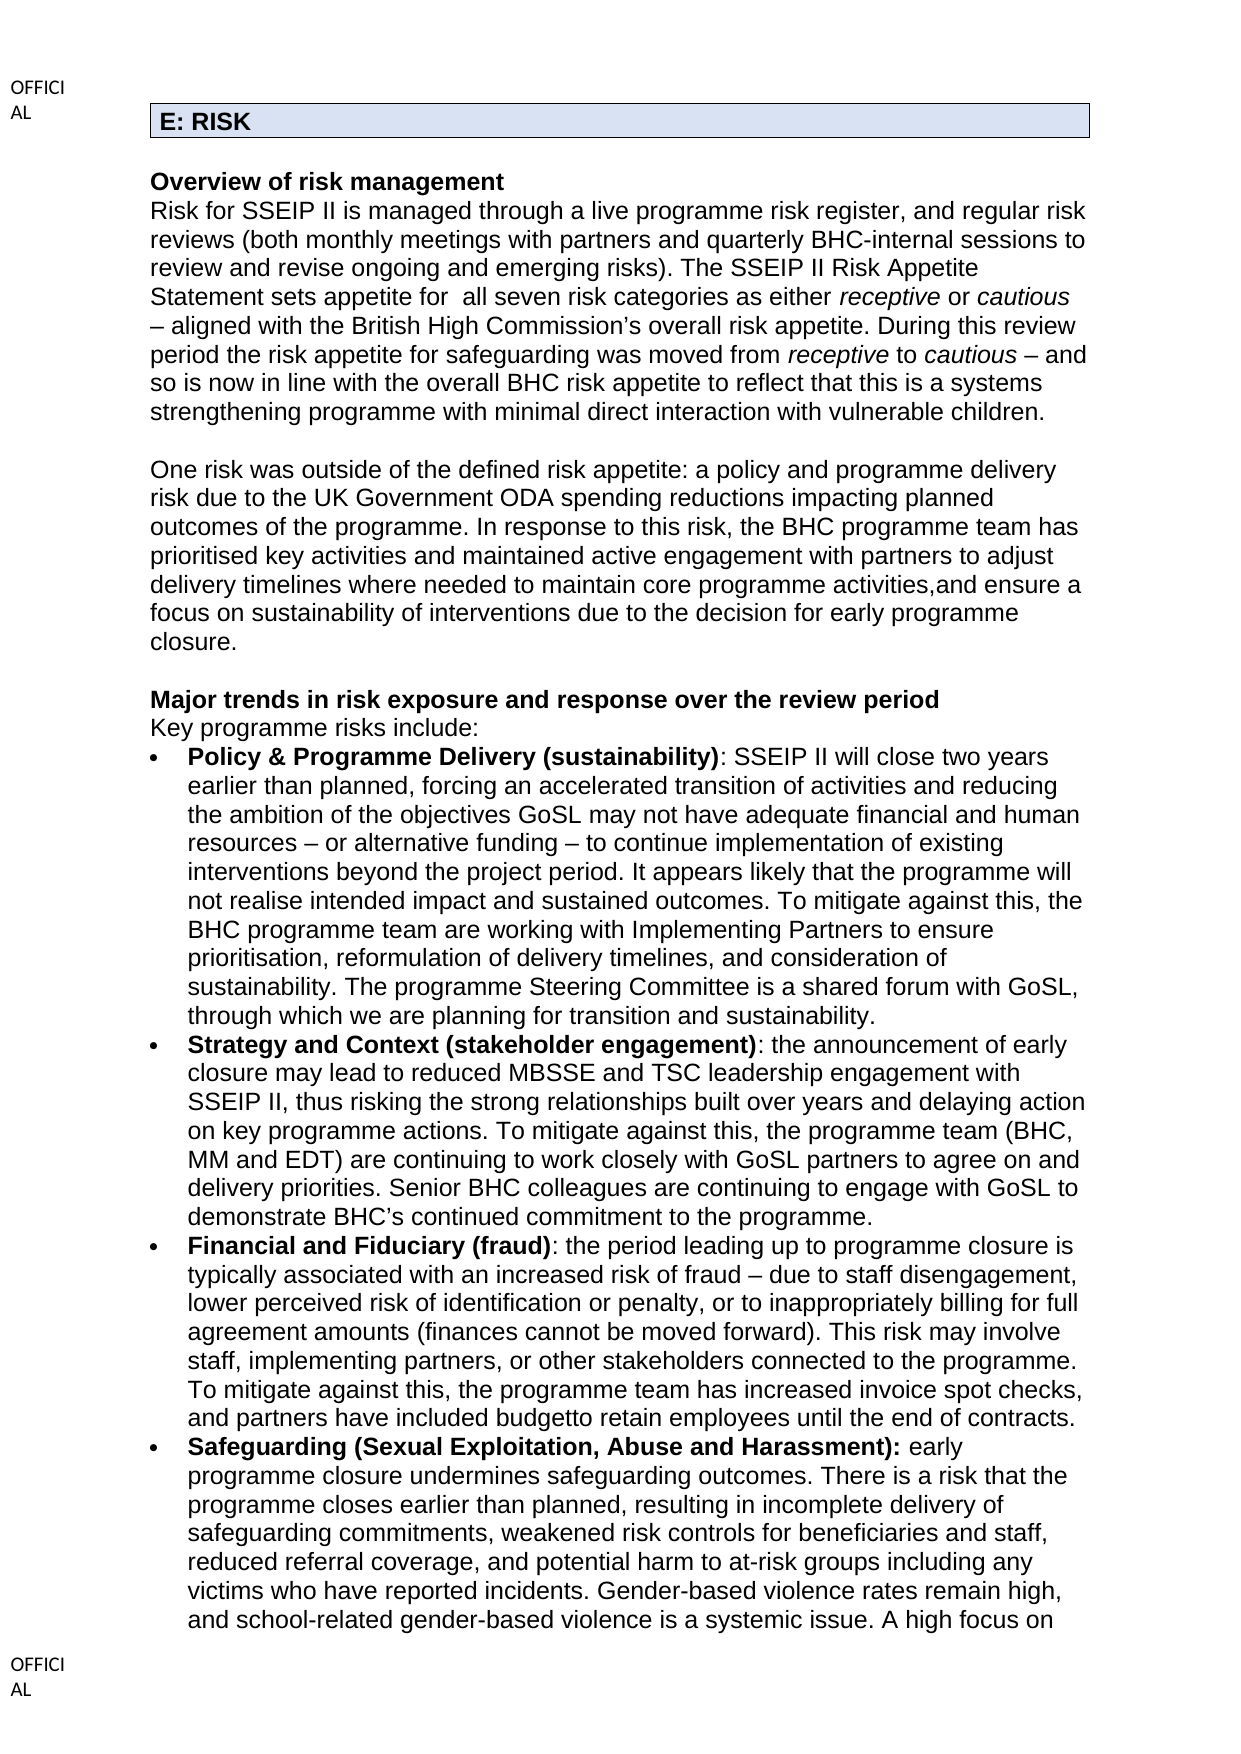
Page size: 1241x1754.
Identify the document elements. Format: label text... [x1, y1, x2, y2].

list Safeguarding (Sexual Exploitation, Abuse and Harassment): early programme closure undermines safeguarding outcomes. There is a risk that the programme closes earlier than planned, resulting in incomplete delivery of safeguarding commitments, weakened risk controls for beneficiaries and staff, reduced referral coverage, and potential harm to at-risk groups including any victims who have reported incidents. Gender-based violence rates remain high, and school-related gender-based violence is a systemic issue. A high focus on [150, 1432, 1090, 1633]
text Major trends in risk exposure and response over the review period [150, 684, 1090, 713]
list Financial and Fiduciary (fraud): the period leading up to programme closure is typically associated with an increased risk of fraud – due to staff disengagement, lower perceived risk of identification or penalty, or to inappropriately billing for full agreement amounts (finances cannot be moved forward). This risk may involve staff, implementing partners, or other stakeholders connected to the programme. To mitigate against this, the programme team has increased invoice spot checks, and partners have included budgetto retain employees until the end of contracts. [150, 1231, 1090, 1432]
text Overview of risk management [150, 167, 1090, 196]
text Key programme risks include: [150, 713, 1090, 742]
list Policy & Programme Delivery (sustainability): SSEIP II will close two years earlier than planned, forcing an accelerated transition of activities and reducing the ambition of the objectives GoSL may not have adequate financial and human resources – or alternative funding – to continue implementation of existing interventions beyond the project period. It appears likely that the programme will not realise intended impact and sustained outcomes. To mitigate against this, the BHC programme team are working with Implementing Partners to ensure prioritisation, reformulation of delivery timelines, and consideration of sustainability. The programme Steering Committee is a shared forum with GoSL, through which we are planning for transition and sustainability. [150, 742, 1090, 1029]
list Strategy and Context (stakeholder engagement): the announcement of early closure may lead to reduced MBSSE and TSC leadership engagement with SSEIP II, thus risking the strong relationships built over years and delaying action on key programme actions. To mitigate against this, the programme team (BHC, MM and EDT) are continuing to work closely with GoSL partners to agree on and delivery priorities. Senior BHC colleagues are continuing to engage with GoSL to demonstrate BHC’s continued commitment to the programme. [150, 1029, 1090, 1231]
text E: RISK [151, 104, 1089, 137]
text One risk was outside of the defined risk appetite: a policy and programme delivery risk due to the UK Government ODA spending reductions impacting planned outcomes of the programme. In response to this risk, the BHC programme team has prioritised key activities and maintained active engagement with partners to adjust delivery timelines where needed to maintain core programme activities,and ensure a focus on sustainability of interventions due to the decision for early programme closure. [150, 454, 1090, 656]
text Risk for SSEIP II is managed through a live programme risk register, and regular risk reviews (both monthly meetings with partners and quarterly BHC-internal sessions to review and revise ongoing and emerging risks). The SSEIP II Risk Appetite Statement sets appetite for all seven risk categories as either receptive or cautious – aligned with the British High Commission’s overall risk appetite. During this review period the risk appetite for safeguarding was moved from receptive to cautious – and so is now in line with the overall BHC risk appetite to reflect that this is a systems strengthening programme with minimal direct interaction with vulnerable children. [150, 196, 1090, 426]
